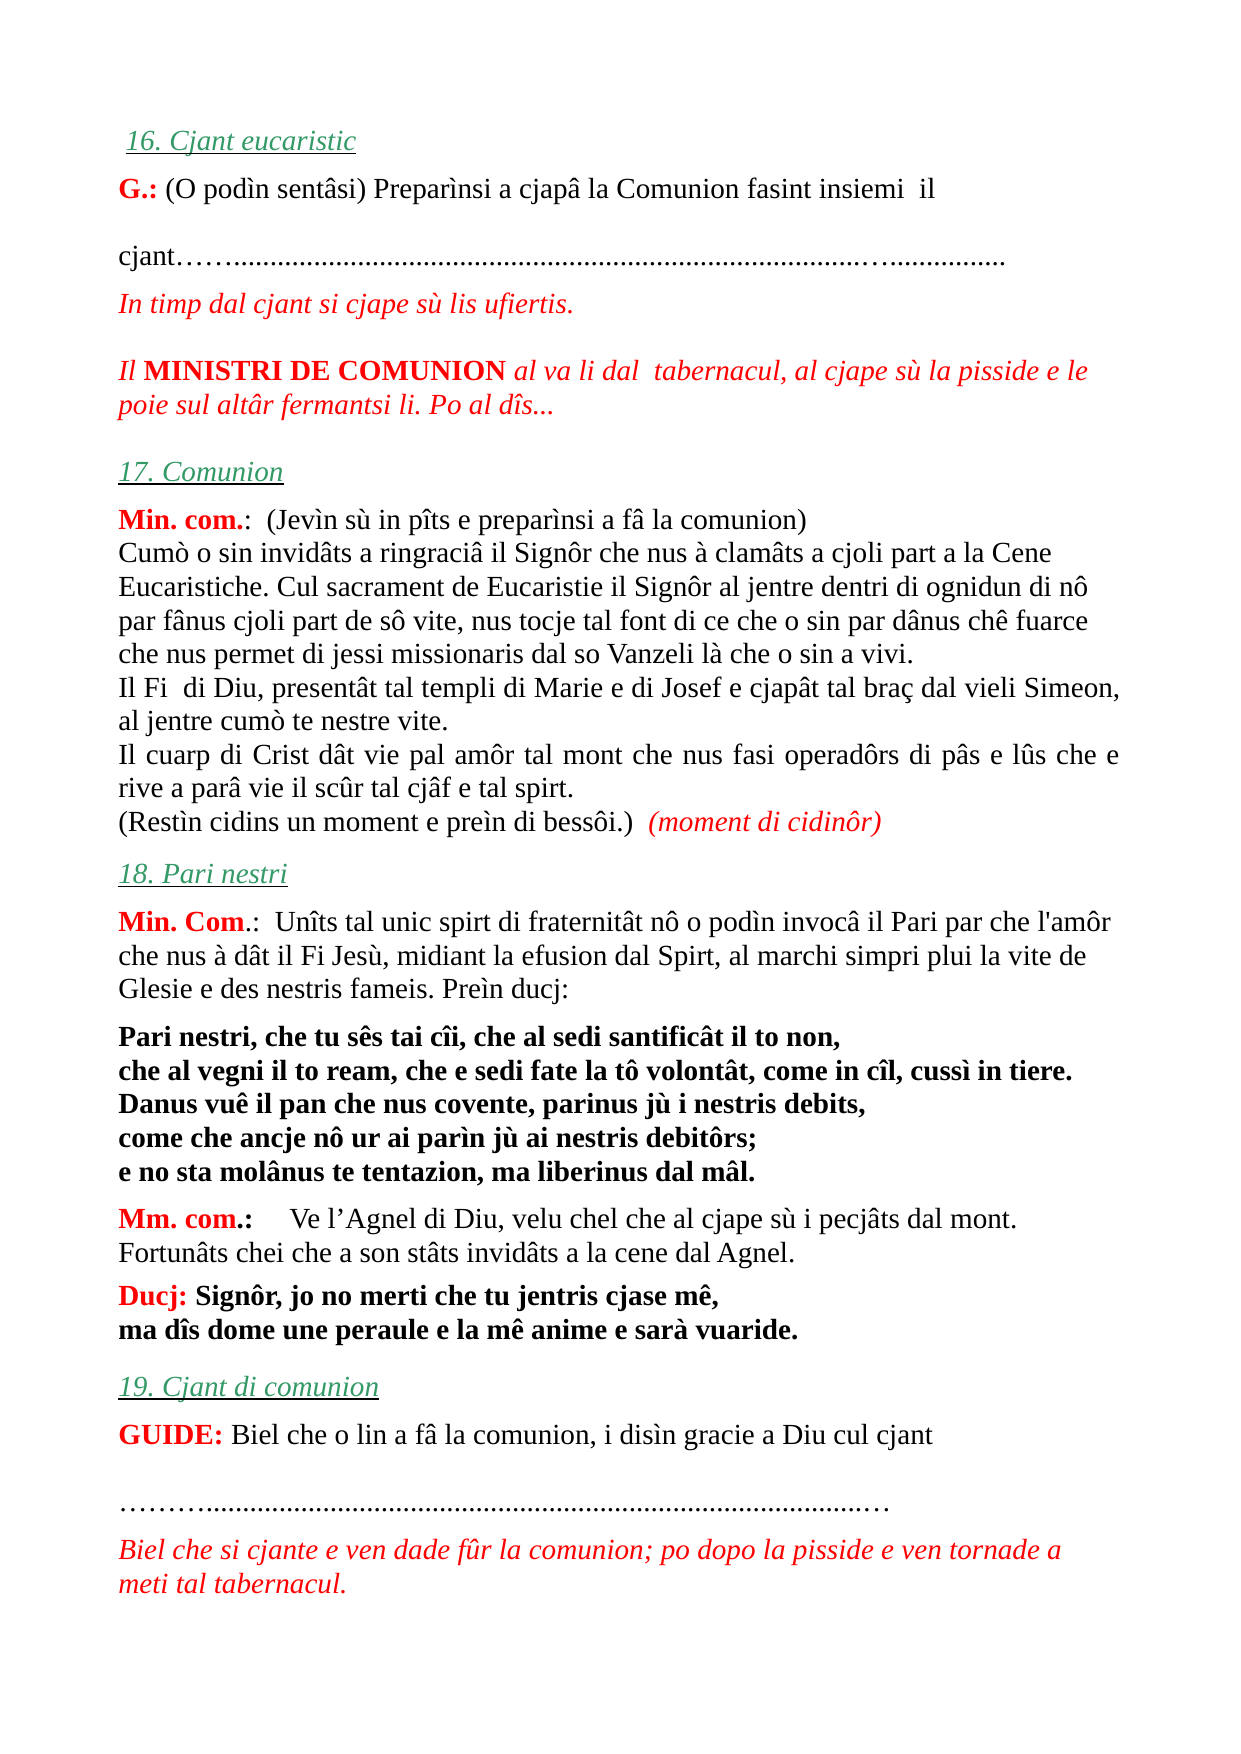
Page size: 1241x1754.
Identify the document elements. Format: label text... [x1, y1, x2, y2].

text (Restìn cidins un moment e preìn di bessôi.) (moment di cidinôr) [118, 804, 1122, 837]
text come che ancje nô ur ai parìn jù ai nestris debitôrs; [118, 1120, 1122, 1154]
text e no sta molânus te tentazion, ma liberinus dal mâl. [118, 1154, 1122, 1187]
text 19. Cjant di comunion [118, 1369, 1122, 1403]
text ma dîs dome une peraule e la mê anime e sarà vuaride. [118, 1312, 1122, 1345]
text G.: (O podìn sentâsi) Preparìnsi a cjapâ la Comunion fasint insiemi il [118, 171, 1122, 205]
text In timp dal cjant si cjape sù lis ufiertis. [118, 286, 1122, 320]
text Ducj: Signôr, jo no merti che tu jentris cjase mê, [118, 1278, 1122, 1312]
text Il cuarp di Crist dât vie pal amôr tal mont che nus fasi operadôrs di pâs e lûs che e rive a parâ vie il scûr tal cjâf e tal spirt. [118, 737, 1122, 804]
text cjant……......................................................................................…................ [118, 238, 1122, 272]
text Fortunâts chei che a son stâts invidâts a la cene dal Agnel. [118, 1235, 1122, 1269]
text 18. Pari nestri [118, 857, 1122, 890]
text ………..........................................................................................… [118, 1484, 1122, 1518]
text Min. com.: (Jevìn sù in pîts e preparìnsi a fâ la comunion) [118, 502, 1122, 536]
text Pari nestri, che tu sês tai cîi, che al sedi santificât il to non, [118, 1019, 1122, 1053]
text Mm. com.: Ve l’Agnel di Diu, velu chel che al cjape sù i pecjâts dal mont. [118, 1202, 1122, 1235]
text Biel che si cjante e ven dade fûr la comunion; po dopo la pisside e ven tornade a meti tal tabernacul. [118, 1532, 1122, 1599]
text 17. Comunion [118, 454, 1122, 488]
text GUIDE: Biel che o lin a fâ la comunion, i disìn gracie a Diu cul cjant [118, 1417, 1122, 1451]
text Min. Com.: Unîts tal unic spirt di fraternitât nô o podìn invocâ il Pari par che l'amôr che nus à dât il Fi Jesù, midiant la efusion dal Spirt, al marchi simpri plui la vite de Glesie e des nestris fameis. Preìn ducj: [118, 904, 1122, 1005]
text Il MINISTRI DE COMUNION al va li dal tabernacul, al cjape sù la pisside e le poie sul altâr fermantsi li. Po al dîs... [118, 353, 1122, 421]
text Danus vuê il pan che nus covente, parinus jù i nestris debits, [118, 1087, 1122, 1120]
text che al vegni il to ream, che e sedi fate la tô volontât, come in cîl, cussì in tiere. [118, 1053, 1122, 1087]
text Cumò o sin invidâts a ringraciâ il Signôr che nus à clamâts a cjoli part a la Cene Eucaristiche. Cul sacrament de Eucaristie il Signôr al jentre dentri di ognidun di nô par fânus cjoli part de sô vite, nus tocje tal font di ce che o sin par dânus chê fuarce che nus permet di jessi missionaris dal so Vanzeli là che o sin a vivi. [118, 536, 1122, 670]
text 16. Cjant eucaristic [118, 123, 1122, 157]
text Il Fi di Diu, presentât tal templi di Marie e di Josef e cjapât tal braç dal vieli Simeon, al jentre cumò te nestre vite. [118, 670, 1122, 737]
